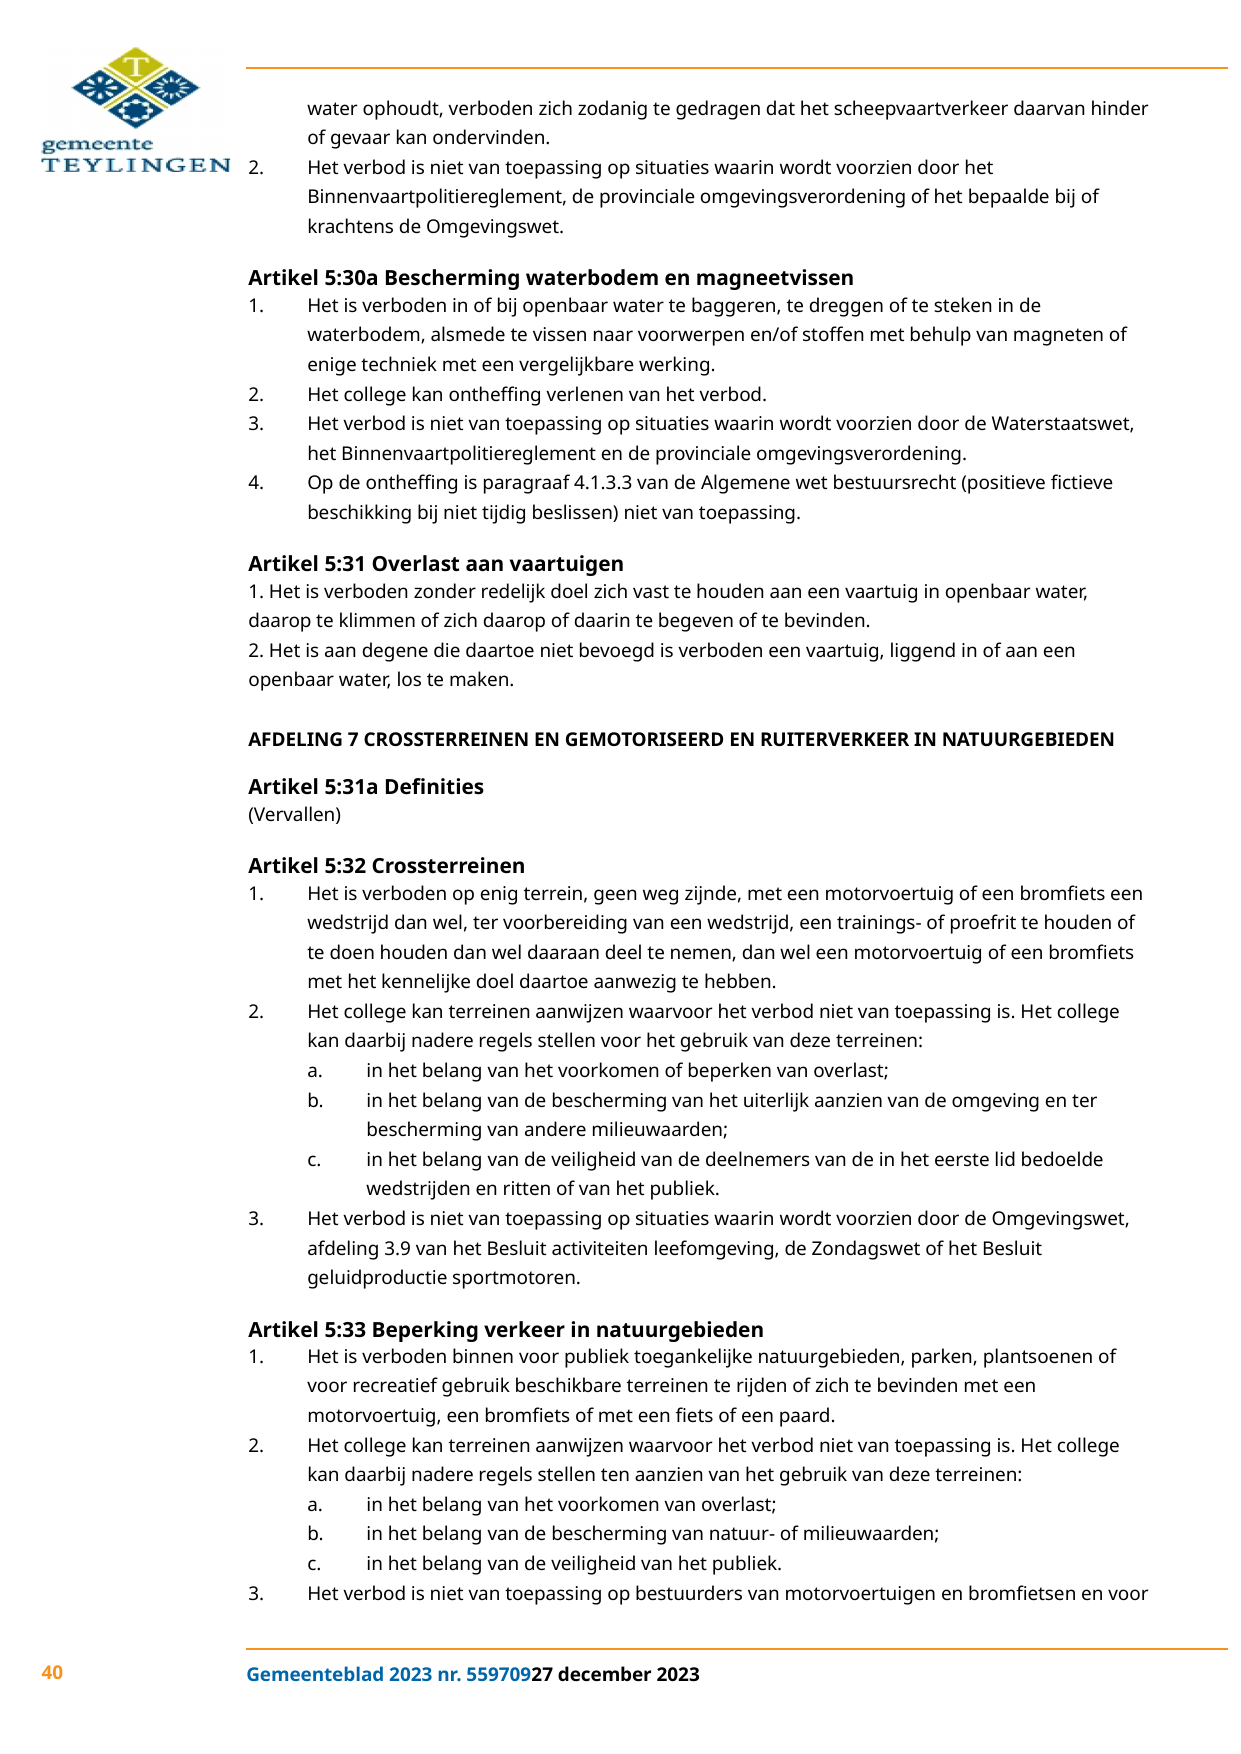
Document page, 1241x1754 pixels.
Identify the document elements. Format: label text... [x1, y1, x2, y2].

list Het is verboden binnen voor publiek toegankelijke natuurgebieden, parken, plantsoenen of voor recreatief gebruik beschikbare terreinen te rijden of zich te bevinden met een motorvoertuig, een bromfiets of met een fiets of een paard. [248, 1343, 1152, 1428]
list water ophoudt, verboden zich zodanig te gedragen dat het scheepvaartverkeer daarvan hinder of gevaar kan ondervinden. [248, 95, 1152, 150]
text 1. Het is verboden zonder redelijk doel zich vast te houden aan een vaartuig in openbaar water, daarop te klimmen of zich daarop of daarin te begeven of te bevinden. [248, 578, 1152, 633]
list Het college kan ontheffing verlenen van het verbod. [248, 381, 1152, 406]
list in het belang van het voorkomen of beperken van overlast; [307, 1057, 1152, 1083]
list in het belang van de bescherming van natuur- of milieuwaarden; [307, 1521, 1152, 1546]
list Het is verboden in of bij openbaar water te baggeren, te dreggen of te steken in de waterbodem, alsmede te vissen naar voorwerpen en/of stoffen met behulp van magneten of enige techniek met een vergelijkbare werking. [248, 292, 1152, 377]
text Artikel 5:31 Overlast aan vaartuigen [248, 549, 1152, 578]
list Op de ontheffing is paragraaf 4.1.3.3 van de Algemene wet bestuursrecht (positieve fictieve beschikking bij niet tijdig beslissen) niet van toepassing. [248, 469, 1152, 525]
list Het college kan terreinen aanwijzen waarvoor het verbod niet van toepassing is. Het college kan daarbij nadere regels stellen ten aanzien van het gebruik van deze terreinen: [248, 1432, 1152, 1487]
list in het belang van de veiligheid van het publiek. [307, 1550, 1152, 1576]
text Artikel 5:30a Bescherming waterbodem en magneetvissen [248, 263, 1152, 292]
text AFDELING 7 CROSSTERREINEN EN GEMOTORISEERD EN RUITERVERKEER IN NATUURGEBIEDEN [248, 726, 1152, 752]
text Artikel 5:31a Definities [248, 772, 1152, 801]
list Het college kan terreinen aanwijzen waarvoor het verbod niet van toepassing is. Het college kan daarbij nadere regels stellen voor het gebruik van deze terreinen: [248, 998, 1152, 1053]
text 2. Het is aan degene die daartoe niet bevoegd is verboden een vaartuig, liggend in of aan een openbaar water, los te maken. [248, 637, 1152, 692]
text Artikel 5:33 Beperking verkeer in natuurgebieden [248, 1315, 1152, 1343]
list Het verbod is niet van toepassing op bestuurders van motorvoertuigen en bromfietsen en voor [248, 1580, 1152, 1606]
list Het verbod is niet van toepassing op situaties waarin wordt voorzien door de Omgevingswet, afdeling 3.9 van het Besluit activiteiten leefomgeving, de Zondagswet of het Besluit geluidproductie sportmotoren. [248, 1205, 1152, 1290]
list Het verbod is niet van toepassing op situaties waarin wordt voorzien door de Waterstaatswet, het Binnenvaartpolitiereglement en de provinciale omgevingsverordening. [248, 410, 1152, 466]
list Het is verboden op enig terrein, geen weg zijnde, met een motorvoertuig of een bromfiets een wedstrijd dan wel, ter voorbereiding van een wedstrijd, een trainings- of proefrit te houden of te doen houden dan wel daaraan deel te nemen, dan wel een motorvoertuig of een bromfiets met het kennelijke doel daartoe aanwezig te hebben. [248, 880, 1152, 994]
picture [41, 47, 231, 172]
text (Vervallen) [248, 801, 1152, 827]
list in het belang van het voorkomen van overlast; [307, 1491, 1152, 1517]
list Het verbod is niet van toepassing op situaties waarin wordt voorzien door het Binnenvaartpolitiereglement, de provinciale omgevingsverordening of het bepaalde bij of krachtens de Omgevingswet. [248, 154, 1152, 239]
list in het belang van de veiligheid van de deelnemers van de in het eerste lid bedoelde wedstrijden en ritten of van het publiek. [307, 1146, 1152, 1201]
list in het belang van de bescherming van het uiterlijk aanzien van de omgeving en ter bescherming van andere milieuwaarden; [307, 1087, 1152, 1142]
text Artikel 5:32 Crossterreinen [248, 851, 1152, 880]
